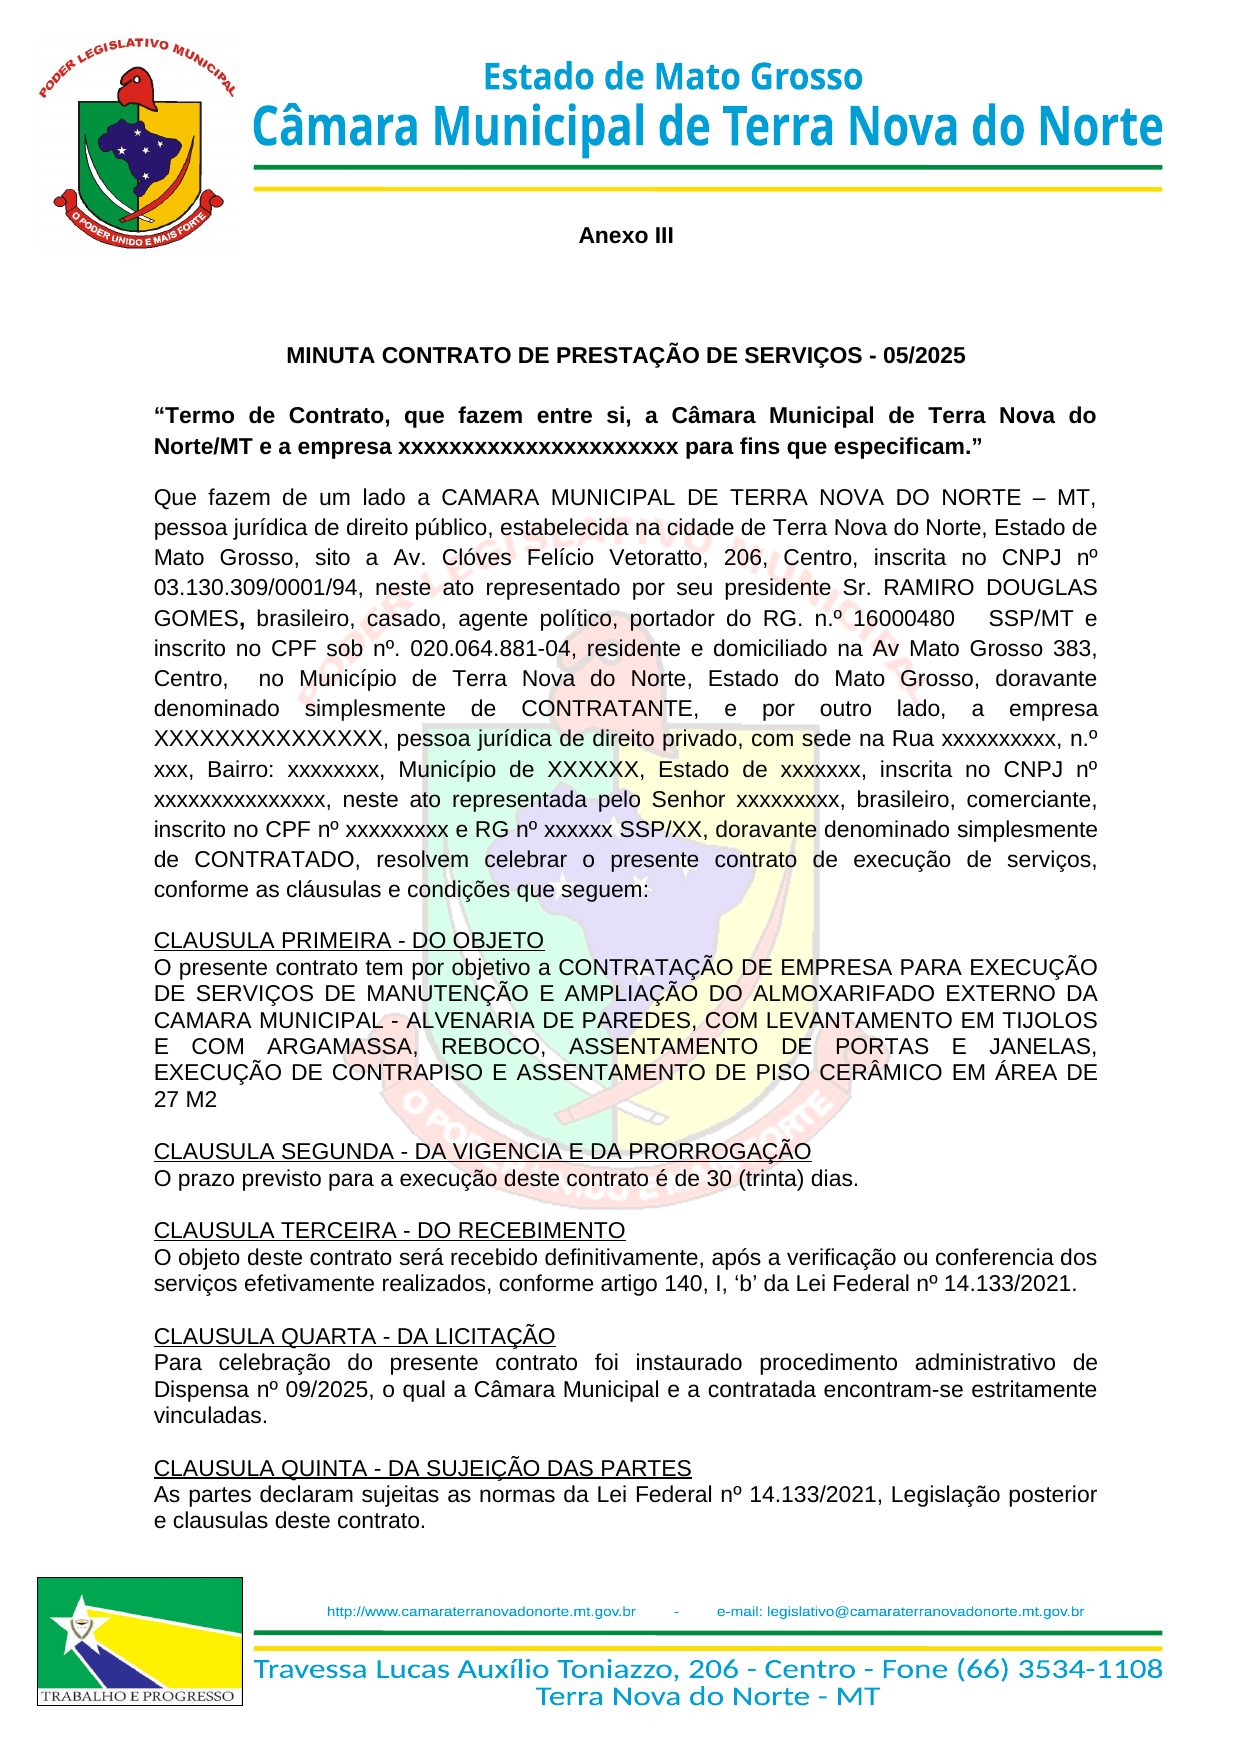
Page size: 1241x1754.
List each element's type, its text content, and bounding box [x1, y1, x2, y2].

text CLAUSULA QUINTA - DA SUJEIÇÃO DAS PARTES [153, 1454, 1098, 1481]
text Anexo III [241, 222, 1098, 248]
text CLAUSULA PRIMEIRA - DO OBJETO [153, 927, 284, 950]
text O presente contrato tem por objetivo a CONTRATAÇÃO DE EMPRESA PARA EXECUÇÃO DE SERVIÇOS DE MANUTENÇÃO E AMPLIAÇÃO DO ALMOXARIFADO EXTERNO DA CAMARA MUNICIPAL - ALVENARIA DE PAREDES, COM LEVANTAMENTO EM TIJOLOS E COM ARGAMASSA, REBOCO, ASSENTAMENTO DE PORTAS E JANELAS, EXECUÇÃO DE CONTRAPISO E ASSENTAMENTO DE PISO CERÂMICO EM ÁREA DE 27 M2 [947, 954, 1099, 1112]
text Para celebração do presente contrato foi instaurado procedimento administrativo de Dispensa nº 09/2025, o qual a Câmara Municipal e a contratada encontram-se estritamente vinculadas. [153, 1349, 1098, 1428]
text O objeto deste contrato será recebido definitivamente, após a verificação ou conferencia dos serviços efetivamente realizados, conforme artigo 140, I, ‘b’ da Lei Federal nº 14.133/2021. [153, 1244, 1098, 1296]
picture [35, 36, 241, 251]
text CLAUSULA QUARTA - DA LICITAÇÃO [153, 1323, 1098, 1349]
text O prazo previsto para a execução deste contrato é de 30 (trinta) dias. [153, 1165, 284, 1191]
text CLAUSULA PRIMEIRA - DO OBJETO [947, 927, 1098, 954]
text MINUTA CONTRATO DE PRESTAÇÃO DE SERVIÇOS - 05/2025 [153, 342, 1098, 368]
text Que fazem de um lado a CAMARA MUNICIPAL DE TERRA NOVA DO NORTE – MT, pessoa jurídica de direito público, estabelecida na cidade de Terra Nova do Norte, Estado de Mato Grosso, sito a Av. Clóves Felício Vetoratto, 206, Centro, inscrita no CNPJ nº 03.130.309/0001/94, neste ato representado por seu presidente Sr. RAMIRO DOUGLAS GOMES, brasileiro, casado, agente político, portador do RG. n.º 16000480 SSP/MT e inscrito no CPF sob nº. 020.064.881-04, residente e domiciliado na Av Mato Grosso 383, Centro, no Município de Terra Nova do Norte, Estado do Mato Grosso, doravante denominado simplesmente de CONTRATANTE, e por outro lado, a empresa XXXXXXXXXXXXXXX, pessoa jurídica de direito privado, com sede na Rua xxxxxxxxxx, n.º xxx, Bairro: xxxxxxxx, Município de XXXXXX, Estado de xxxxxxx, inscrita no CNPJ nº xxxxxxxxxxxxxxx, neste ato representada pelo Senhor xxxxxxxxx, brasileiro, comerciante, inscrito no CPF nº xxxxxxxxx e RG nº xxxxxx SSP/XX, doravante denominado simplesmente de CONTRATADO, resolvem celebrar o presente contrato de execução de serviços, conforme as cláusulas e condições que seguem: [153, 484, 1098, 903]
text CLAUSULA SEGUNDA - DA VIGENCIA E DA PRORROGAÇÃO [153, 1138, 284, 1161]
picture [38, 1578, 242, 1705]
text O presente contrato tem por objetivo a CONTRATAÇÃO DE EMPRESA PARA EXECUÇÃO DE SERVIÇOS DE MANUTENÇÃO E AMPLIAÇÃO DO ALMOXARIFADO EXTERNO DA CAMARA MUNICIPAL - ALVENARIA DE PAREDES, COM LEVANTAMENTO EM TIJOLOS E COM ARGAMASSA, REBOCO, ASSENTAMENTO DE PORTAS E JANELAS, EXECUÇÃO DE CONTRAPISO E ASSENTAMENTO DE PISO CERÂMICO EM ÁREA DE 27 M2 [153, 954, 284, 1112]
text CLAUSULA SEGUNDA - DA VIGENCIA E DA PRORROGAÇÃO [947, 1138, 1098, 1165]
text “Termo de Contrato, que fazem entre si, a Câmara Municipal de Terra Nova do Norte/MT e a empresa xxxxxxxxxxxxxxxxxxxxxx para fins que especificam.” [153, 402, 1098, 459]
text O prazo previsto para a execução deste contrato é de 30 (trinta) dias. [947, 1165, 1098, 1191]
picture [836, 1606, 849, 1613]
text As partes declaram sujeitas as normas da Lei Federal nº 14.133/2021, Legislação posterior e clausulas deste contrato. [153, 1481, 1098, 1534]
text CLAUSULA TERCEIRA - DO RECEBIMENTO [153, 1217, 1098, 1244]
